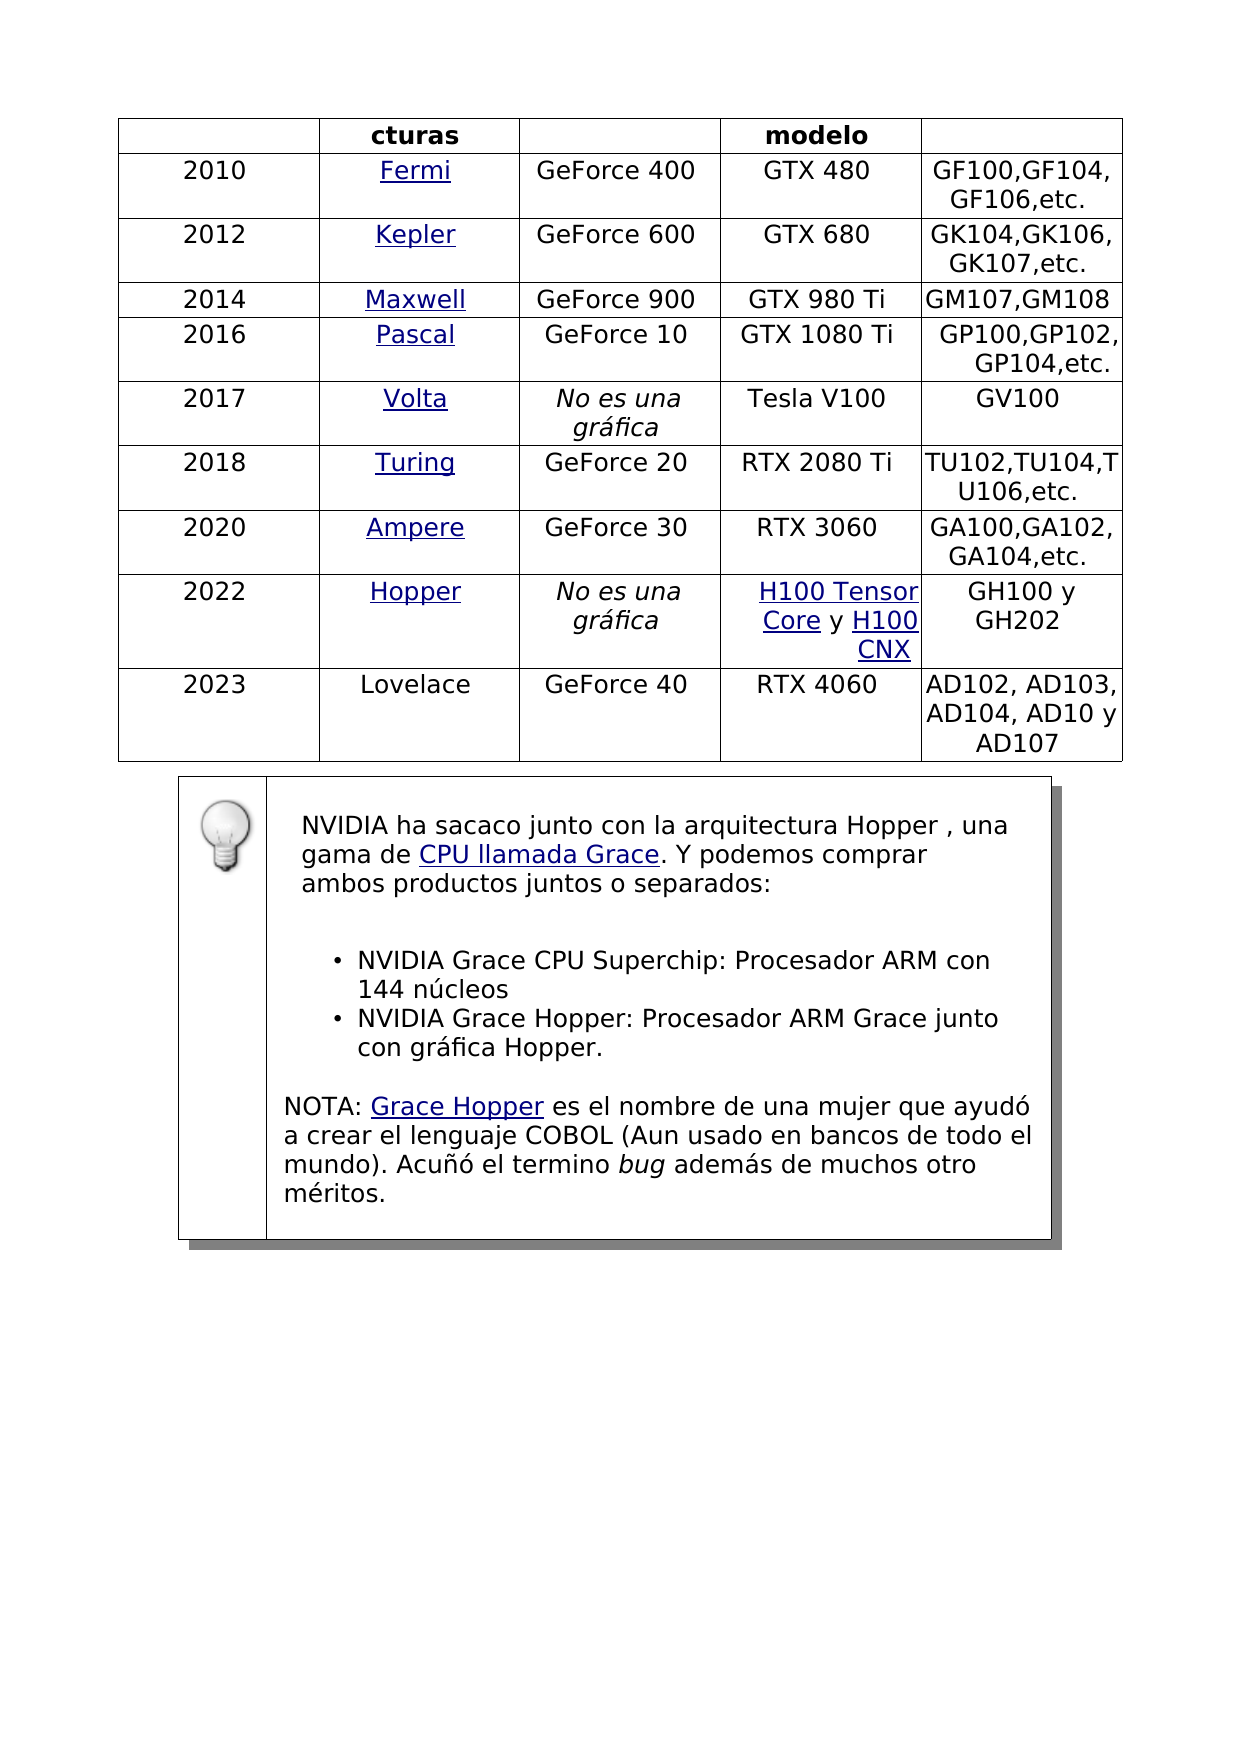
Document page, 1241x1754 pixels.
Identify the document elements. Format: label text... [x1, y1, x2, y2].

table_header modelo [721, 119, 921, 153]
table_cell 2018 [119, 446, 319, 510]
table_cell Turing [320, 446, 519, 510]
table_cell Ampere [320, 511, 519, 574]
table_cell H100 Tensor Core y H100 CNX [721, 575, 921, 667]
table_cell Volta [320, 382, 519, 445]
table_cell Pascal [320, 318, 519, 381]
table_cell RTX 2080 Ti [721, 446, 921, 510]
table_cell AD102, AD103, AD104, AD10 y AD107 [922, 669, 1122, 761]
table_cell GF100,GF104,GF106,etc. [922, 154, 1122, 217]
table_cell RTX 3060 [721, 511, 921, 574]
table_cell GeForce 40 [520, 669, 720, 761]
table_cell TU102,TU104,TU106,etc. [922, 446, 1122, 510]
table_cell 2023 [119, 669, 319, 761]
table_cell No es una gráfica [520, 575, 720, 667]
table_cell 2017 [119, 382, 319, 445]
table_header [179, 777, 266, 1239]
table_cell Tesla V100 [721, 382, 921, 445]
table_cell GeForce 20 [520, 446, 720, 510]
table_cell GM107,GM108 [922, 283, 1122, 317]
table_cell GTX 680 [721, 219, 921, 282]
table_cell Maxwell [320, 283, 519, 317]
table_cell 2012 [119, 219, 319, 282]
table_header [520, 119, 720, 153]
table_cell GP100,GP102,GP104,etc. [922, 318, 1122, 381]
table_header cturas [320, 119, 519, 153]
table_cell 2016 [119, 318, 319, 381]
table_header [922, 119, 1122, 153]
table_cell GV100 [922, 382, 1122, 445]
table_cell GA100,GA102,GA104,etc. [922, 511, 1122, 574]
table_cell 2022 [119, 575, 319, 667]
table_cell Hopper [320, 575, 519, 667]
table_cell GTX 1080 Ti [721, 318, 921, 381]
table_cell GeForce 30 [520, 511, 720, 574]
table_cell 2020 [119, 511, 319, 574]
table_cell GeForce 10 [520, 318, 720, 381]
picture [190, 799, 266, 875]
table_cell GeForce 600 [520, 219, 720, 282]
table_cell RTX 4060 [721, 669, 921, 761]
table_cell Kepler [320, 219, 519, 282]
table_cell No es una gráfica [520, 382, 720, 445]
table_cell GH100 y GH202 [922, 575, 1122, 667]
table_cell 2014 [119, 283, 319, 317]
table_cell Lovelace [320, 669, 519, 761]
table_cell GTX 480 [721, 154, 921, 217]
table_cell GK104,GK106,GK107,etc. [922, 219, 1122, 282]
table_cell GeForce 900 [520, 283, 720, 317]
table_cell GeForce 400 [520, 154, 720, 217]
table_cell GTX 980 Ti [721, 283, 921, 317]
table_cell Fermi [320, 154, 519, 217]
table_header [119, 119, 319, 153]
table_header NVIDIA ha sacaco junto con la arquitectura Hopper , una gama de CPU llamada Grace. Y podemos comprar ambos productos juntos o separados: NVIDIA Grace CPU Superchip: Procesador ARM con 144 núcleos NVIDIA Grace Hopper: Procesador ARM Grace junto con gráfica Hopper. NOTA: Grace Hopper es el nombre de una mujer que ayudó a crear el lenguaje COBOL (Aun usado en bancos de todo el mundo). Acuñó el termino bug además de muchos otro méritos. [267, 777, 1051, 1239]
table_cell 2010 [119, 154, 319, 217]
